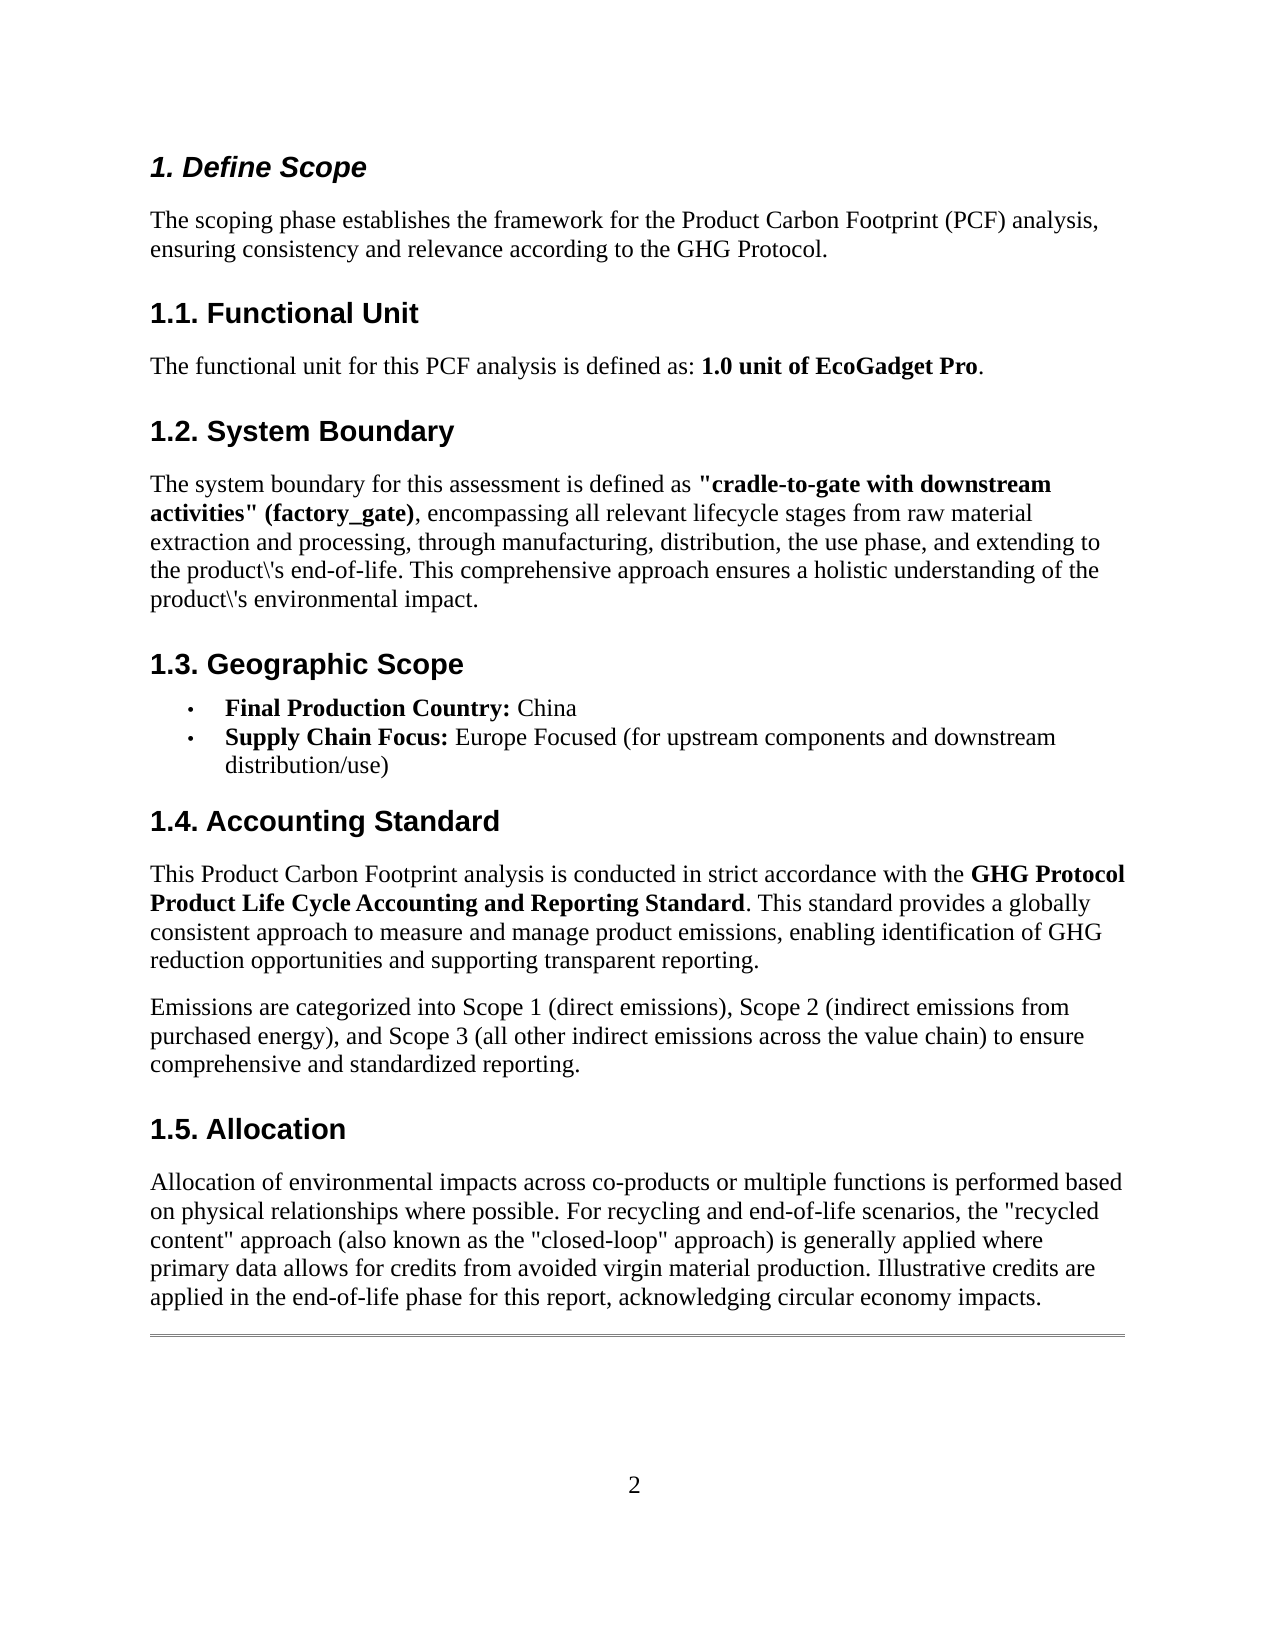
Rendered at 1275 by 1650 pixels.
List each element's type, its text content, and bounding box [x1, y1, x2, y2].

subtitle 1.2. System Boundary [150, 414, 1125, 448]
text Allocation of environmental impacts across co-products or multiple functions is performed based on physical relationships where possible. For recycling and end-of-life scenarios, the "recycled content" approach (also known as the "closed-loop" approach) is generally applied where primary data allows for credits from avoided virgin material production. Illustrative credits are applied in the end-of-life phase for this report, acknowledging circular economy impacts. [150, 1167, 1125, 1311]
text The system boundary for this assessment is defined as "cradle-to-gate with downstream activities" (factory_gate), encompassing all relevant lifecycle stages from raw material extraction and processing, through manufacturing, distribution, the use phase, and extending to the product\'s end-of-life. This comprehensive approach ensures a holistic understanding of the product\'s environmental impact. [150, 469, 1125, 613]
list Supply Chain Focus: Europe Focused (for upstream components and downstream distribution/use) [187, 722, 1125, 779]
subtitle 1.3. Geographic Scope [150, 647, 1125, 680]
subtitle 1.1. Functional Unit [150, 296, 1125, 330]
text This Product Carbon Footprint analysis is conducted in strict accordance with the GHG Protocol Product Life Cycle Accounting and Reporting Standard. This standard provides a globally consistent approach to measure and manage product emissions, enabling identification of GHG reduction opportunities and supporting transparent reporting. [150, 859, 1125, 974]
text The scoping phase establishes the framework for the Product Carbon Footprint (PCF) analysis, ensuring consistency and relevance according to the GHG Protocol. [150, 205, 1125, 262]
list Final Production Country: China [187, 693, 1125, 722]
subtitle 1.5. Allocation [150, 1112, 1125, 1146]
text The functional unit for this PCF analysis is defined as: 1.0 unit of EcoGadget Pro. [150, 351, 1125, 380]
text Emissions are categorized into Scope 1 (direct emissions), Scope 2 (indirect emissions from purchased energy), and Scope 3 (all other indirect emissions across the value chain) to ensure comprehensive and standardized reporting. [150, 992, 1125, 1078]
subtitle 1.4. Accounting Standard [150, 804, 1125, 838]
subtitle 1. Define Scope [150, 150, 1125, 183]
